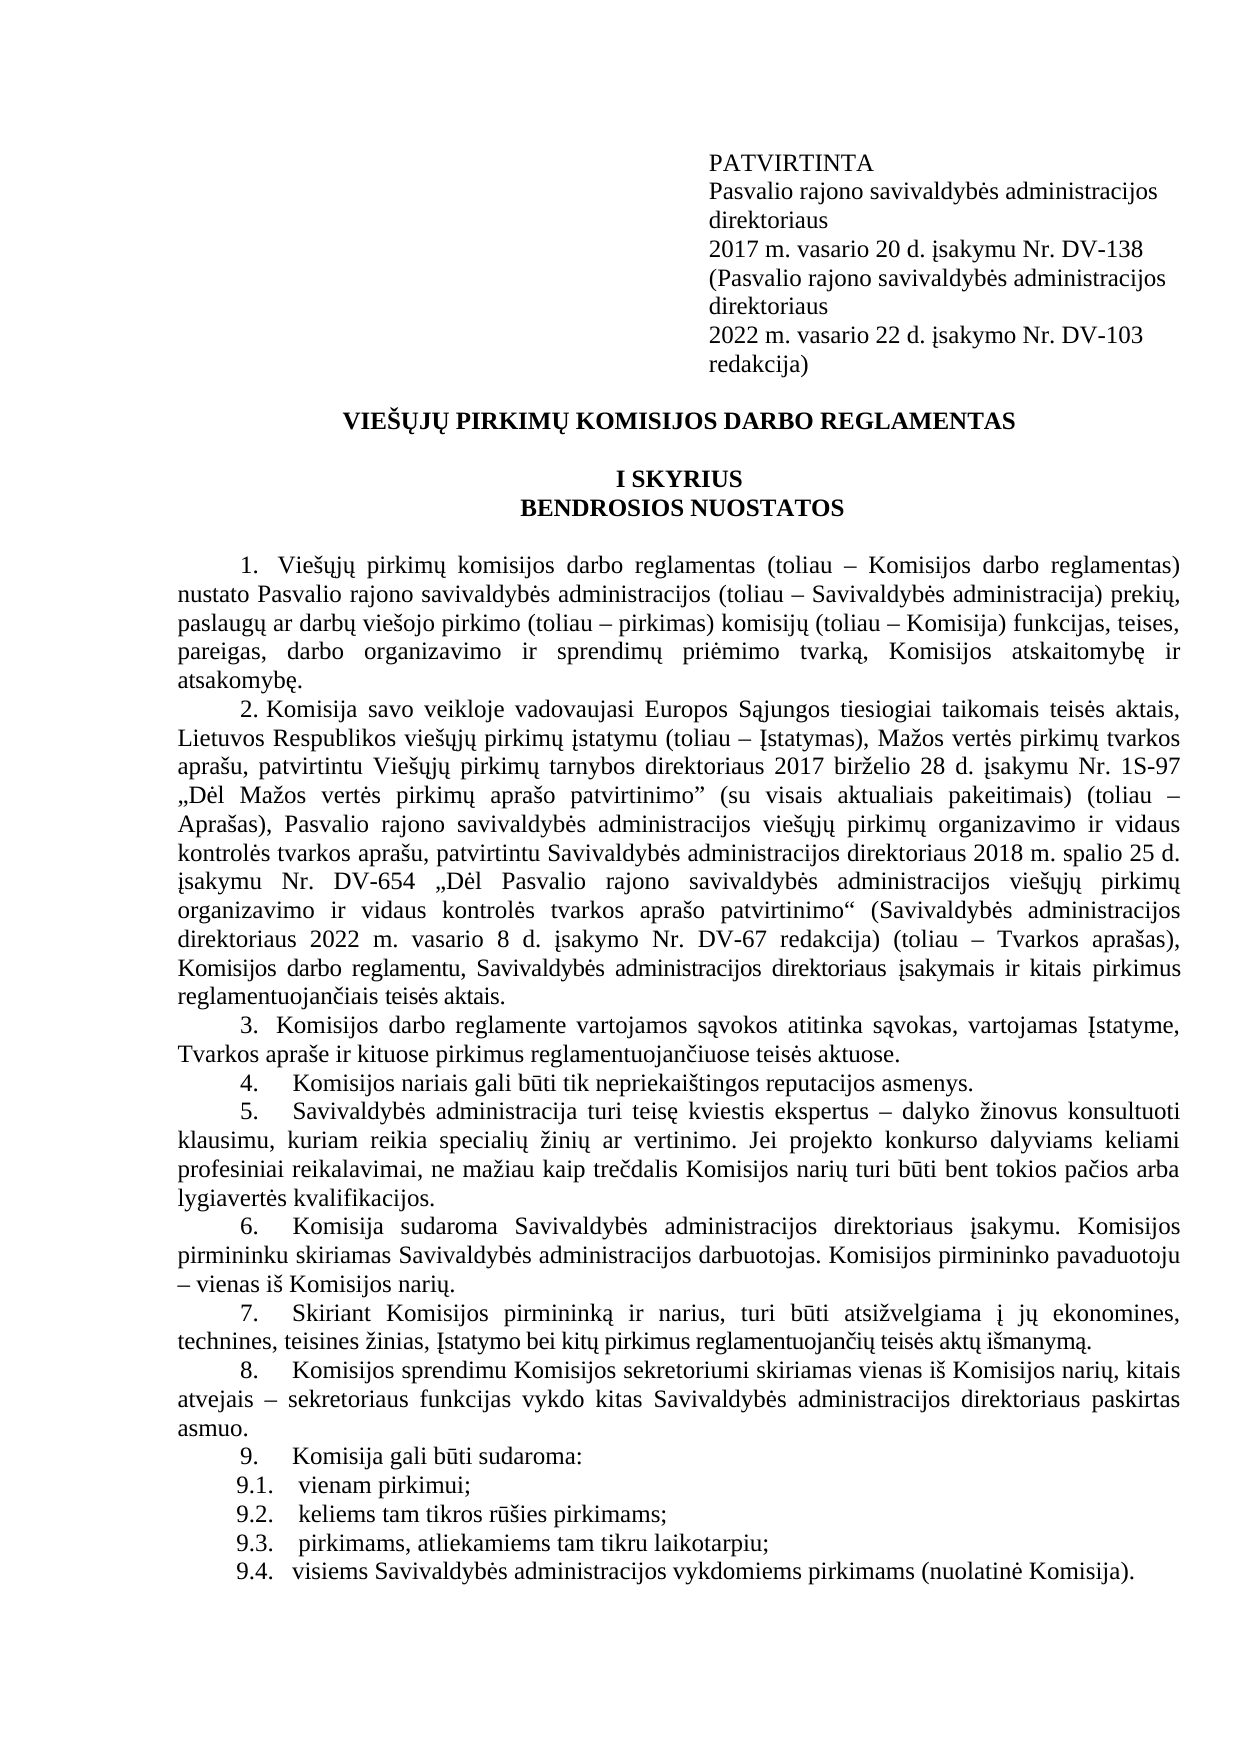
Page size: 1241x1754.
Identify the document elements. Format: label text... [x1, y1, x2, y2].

text direktoriaus [709, 205, 1181, 234]
text 5. Savivaldybės administracija turi teisę kviestis ekspertus – dalyko žinovus konsultuoti klausimu, kuriam reikia specialių žinių ar vertinimo. Jei projekto konkurso dalyviams keliami profesiniai reikalavimai, ne mažiau kaip trečdalis Komisijos narių turi būti bent tokios pačios arba lygiavertės kvalifikacijos. [177, 1096, 1181, 1211]
text VIEŠŲJŲ PIRKIMŲ KOMISIJOS DARBO REGLAMENTAS [177, 406, 1181, 435]
text 3. Komisijos darbo reglamente vartojamos sąvokos atitinka sąvokas, vartojamas Įstatyme, Tvarkos apraše ir kituose pirkimus reglamentuojančiuose teisės aktuose. [177, 1010, 1181, 1068]
text 2017 m. vasario 20 d. įsakymu Nr. DV-138 [709, 234, 1181, 263]
text 9.2. keliems tam tikros rūšies pirkimams; [177, 1499, 1181, 1528]
text redakcija) [709, 349, 1181, 378]
text PATVIRTINTA [709, 148, 1181, 176]
text 9.1. vienam pirkimui; [177, 1470, 1181, 1499]
text BENDROSIOS NUOSTATOS [177, 493, 1181, 521]
text direktoriaus [709, 291, 1181, 320]
text 4. Komisijos nariais gali būti tik nepriekaištingos reputacijos asmenys. [177, 1068, 1181, 1096]
text 9. Komisija gali būti sudaroma: [177, 1441, 1181, 1470]
text 2022 m. vasario 22 d. įsakymo Nr. DV-103 [709, 320, 1181, 349]
text I SKYRIUS [177, 464, 1181, 493]
text 9.3. pirkimams, atliekamiems tam tikru laikotarpiu; [177, 1528, 1181, 1556]
text 2. Komisija savo veikloje vadovaujasi Europos Sąjungos tiesiogiai taikomais teisės aktais, Lietuvos Respublikos viešųjų pirkimų įstatymu (toliau – Įstatymas), Mažos vertės pirkimų tvarkos aprašu, patvirtintu Viešųjų pirkimų tarnybos direktoriaus 2017 birželio 28 d. įsakymu Nr. 1S-97 „Dėl Mažos vertės pirkimų aprašo patvirtinimo” (su visais aktualiais pakeitimais) (toliau – Aprašas), Pasvalio rajono savivaldybės administracijos viešųjų pirkimų organizavimo ir vidaus kontrolės tvarkos aprašu, patvirtintu Savivaldybės administracijos direktoriaus 2018 m. spalio 25 d. įsakymu Nr. DV-654 „Dėl Pasvalio rajono savivaldybės administracijos viešųjų pirkimų organizavimo ir vidaus kontrolės tvarkos aprašo patvirtinimo“ (Savivaldybės administracijos direktoriaus 2022 m. vasario 8 d. įsakymo Nr. DV-67 redakcija) (toliau – Tvarkos aprašas), Komisijos darbo reglamentu, Savivaldybės administracijos direktoriaus įsakymais ir kitais pirkimus reglamentuojančiais teisės aktais. [177, 694, 1181, 1010]
text (Pasvalio rajono savivaldybės administracijos [709, 263, 1181, 291]
text 8. Komisijos sprendimu Komisijos sekretoriumi skiriamas vienas iš Komisijos narių, kitais atvejais – sekretoriaus funkcijas vykdo kitas Savivaldybės administracijos direktoriaus paskirtas asmuo. [177, 1355, 1181, 1441]
text 1. Viešųjų pirkimų komisijos darbo reglamentas (toliau – Komisijos darbo reglamentas) nustato Pasvalio rajono savivaldybės administracijos (toliau – Savivaldybės administracija) prekių, paslaugų ar darbų viešojo pirkimo (toliau – pirkimas) komisijų (toliau – Komisija) funkcijas, teises, pareigas, darbo organizavimo ir sprendimų priėmimo tvarką, Komisijos atskaitomybę ir atsakomybę. [177, 550, 1181, 694]
text 7. Skiriant Komisijos pirmininką ir narius, turi būti atsižvelgiama į jų ekonomines, technines, teisines žinias, Įstatymo bei kitų pirkimus reglamentuojančių teisės aktų išmanymą. [177, 1298, 1181, 1355]
text Pasvalio rajono savivaldybės administracijos [709, 176, 1181, 205]
text 6. Komisija sudaroma Savivaldybės administracijos direktoriaus įsakymu. Komisijos pirmininku skiriamas Savivaldybės administracijos darbuotojas. Komisijos pirmininko pavaduotoju – vienas iš Komisijos narių. [177, 1211, 1181, 1298]
text 9.4. visiems Savivaldybės administracijos vykdomiems pirkimams (nuolatinė Komisija). [177, 1556, 1181, 1585]
